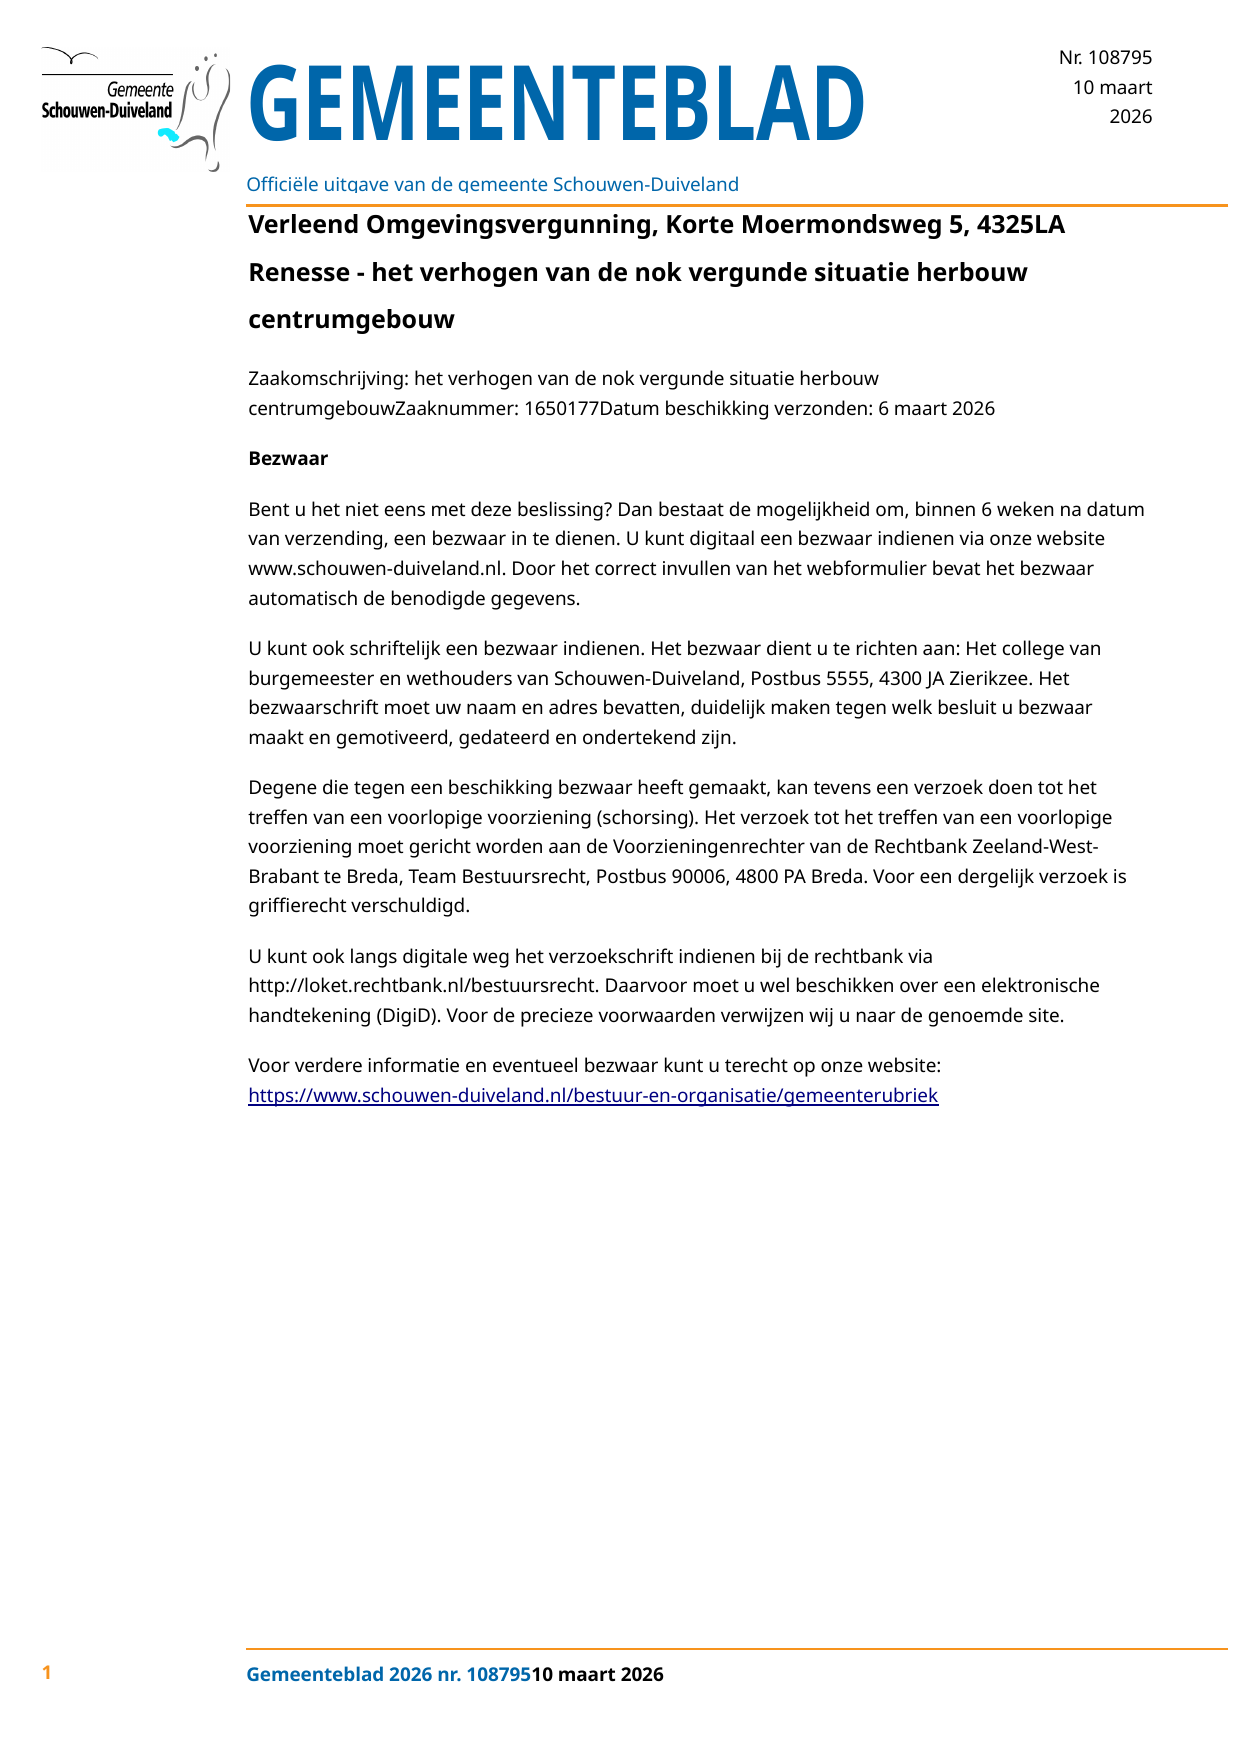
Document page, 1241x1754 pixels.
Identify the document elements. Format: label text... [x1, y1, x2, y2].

text Voor verdere informatie en eventueel bezwaar kunt u terecht op onze website: https://www.schouwen-duiveland.nl/bestuur-en-organisatie/gemeenterubriek [248, 1053, 1152, 1108]
text Verleend Omgevingsvergunning, Korte Moermondsweg 5, 4325LA Renesse - het verhogen van de nok vergunde situatie herbouw centrumgebouw [248, 207, 1152, 336]
text Zaakomschrijving: het verhogen van de nok vergunde situatie herbouw centrumgebouwZaaknummer: 1650177Datum beschikking verzonden: 6 maart 2026 [248, 366, 1152, 421]
picture [41, 47, 231, 172]
text U kunt ook langs digitale weg het verzoekschrift indienen bij de rechtbank via http://loket.rechtbank.nl/bestuursrecht. Daarvoor moet u wel beschikken over een elektronische handtekening (DigiD). Voor de precieze voorwaarden verwijzen wij u naar de genoemde site. [248, 943, 1152, 1028]
text U kunt ook schriftelijk een bezwaar indienen. Het bezwaar dient u te richten aan: Het college van burgemeester en wethouders van Schouwen-Duiveland, Postbus 5555, 4300 JA Zierikzee. Het bezwaarschrift moet uw naam en adres bevatten, duidelijk maken tegen welk besluit u bezwaar maakt en gemotiveerd, gedateerd en ondertekend zijn. [248, 635, 1152, 749]
text Bent u het niet eens met deze beslissing? Dan bestaat de mogelijkheid om, binnen 6 weken na datum van verzending, een bezwaar in te dienen. U kunt digitaal een bezwaar indienen via onze website www.schouwen-duiveland.nl. Door het correct invullen van het webformulier bevat het bezwaar automatisch de benodigde gegevens. [248, 496, 1152, 610]
text Degene die tegen een beschikking bezwaar heeft gemaakt, kan tevens een verzoek doen tot het treffen van een voorlopige voorziening (schorsing). Het verzoek tot het treffen van een voorlopige voorziening moet gericht worden aan de Voorzieningenrechter van de Rechtbank Zeeland-West-Brabant te Breda, Team Bestuursrecht, Postbus 90006, 4800 PA Breda. Voor een dergelijk verzoek is griffierecht verschuldigd. [248, 774, 1152, 918]
text Bezwaar [248, 446, 1152, 471]
